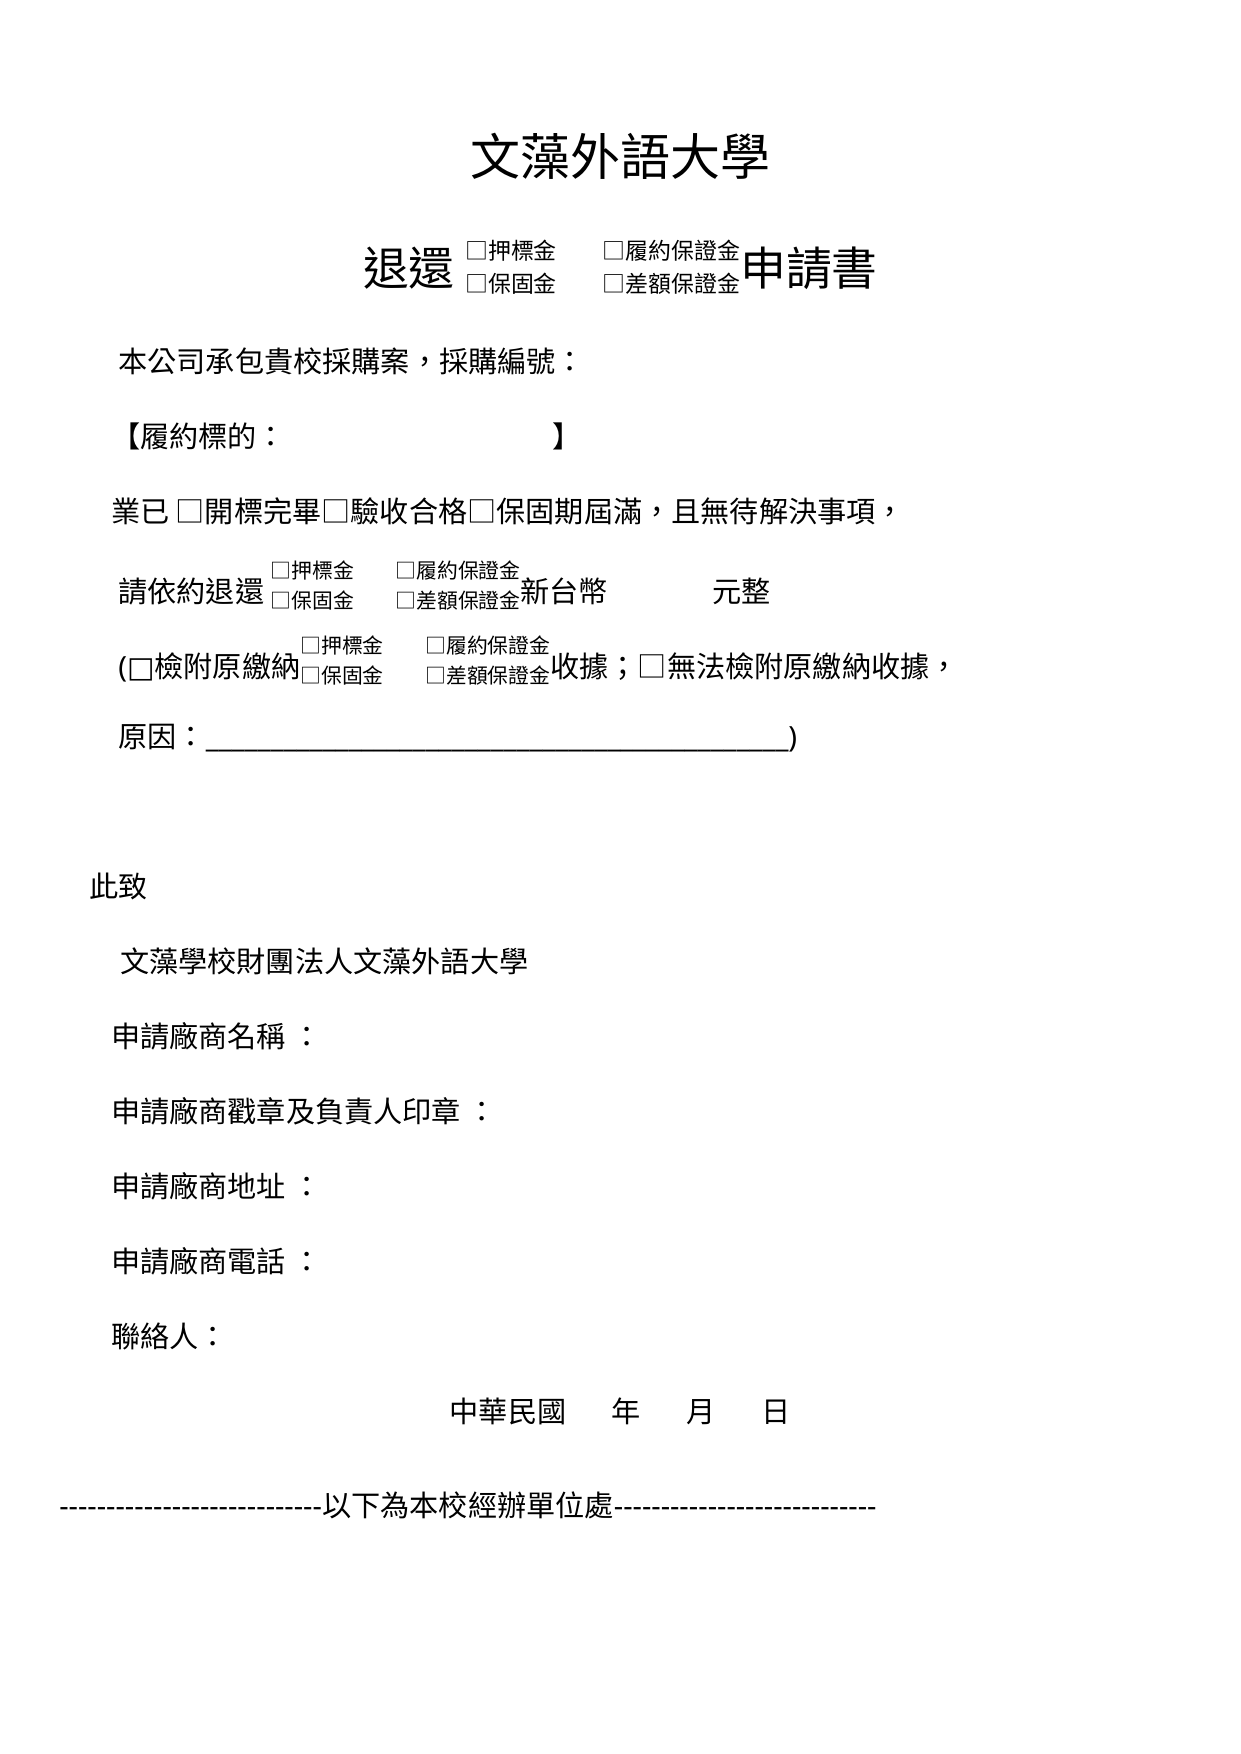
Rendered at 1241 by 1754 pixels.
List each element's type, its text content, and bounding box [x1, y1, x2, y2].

text 中華民國 年 月 日 [59, 1372, 1181, 1447]
text 【履約標的： 】 [59, 397, 1048, 472]
text 申請廠商地址 ： [59, 1147, 1181, 1222]
text 退還 □押標金 □履約保證金□保固金 □差額保證金申請書 [59, 228, 1181, 303]
text 申請廠商戳章及負責人印章 ： [59, 1072, 1181, 1147]
text 請依約退還 □押標金 □履約保證金□保固金 □差額保證金新台幣 元整 [118, 547, 1181, 622]
text 本公司承包貴校採購案，採購編號： [118, 322, 1181, 397]
text 此致 [59, 847, 1181, 922]
text ----------------------------以下為本校經辦單位處---------------------------- [59, 1466, 1181, 1541]
text 聯絡人： [59, 1297, 1181, 1372]
text 業已 □開標完畢□驗收合格□保固期屆滿，且無待解決事項， [59, 472, 1031, 547]
text 文藻外語大學 [59, 116, 1181, 191]
text 文藻學校財團法人文藻外語大學 [59, 922, 1181, 997]
text (□檢附原繳納□押標金 □履約保證金□保固金 □差額保證金收據；□無法檢附原繳納收據， 原因：_____________________________________________) [118, 622, 1181, 772]
text 申請廠商名稱 ： [59, 997, 1181, 1072]
text 申請廠商電話 ： [59, 1222, 1181, 1297]
